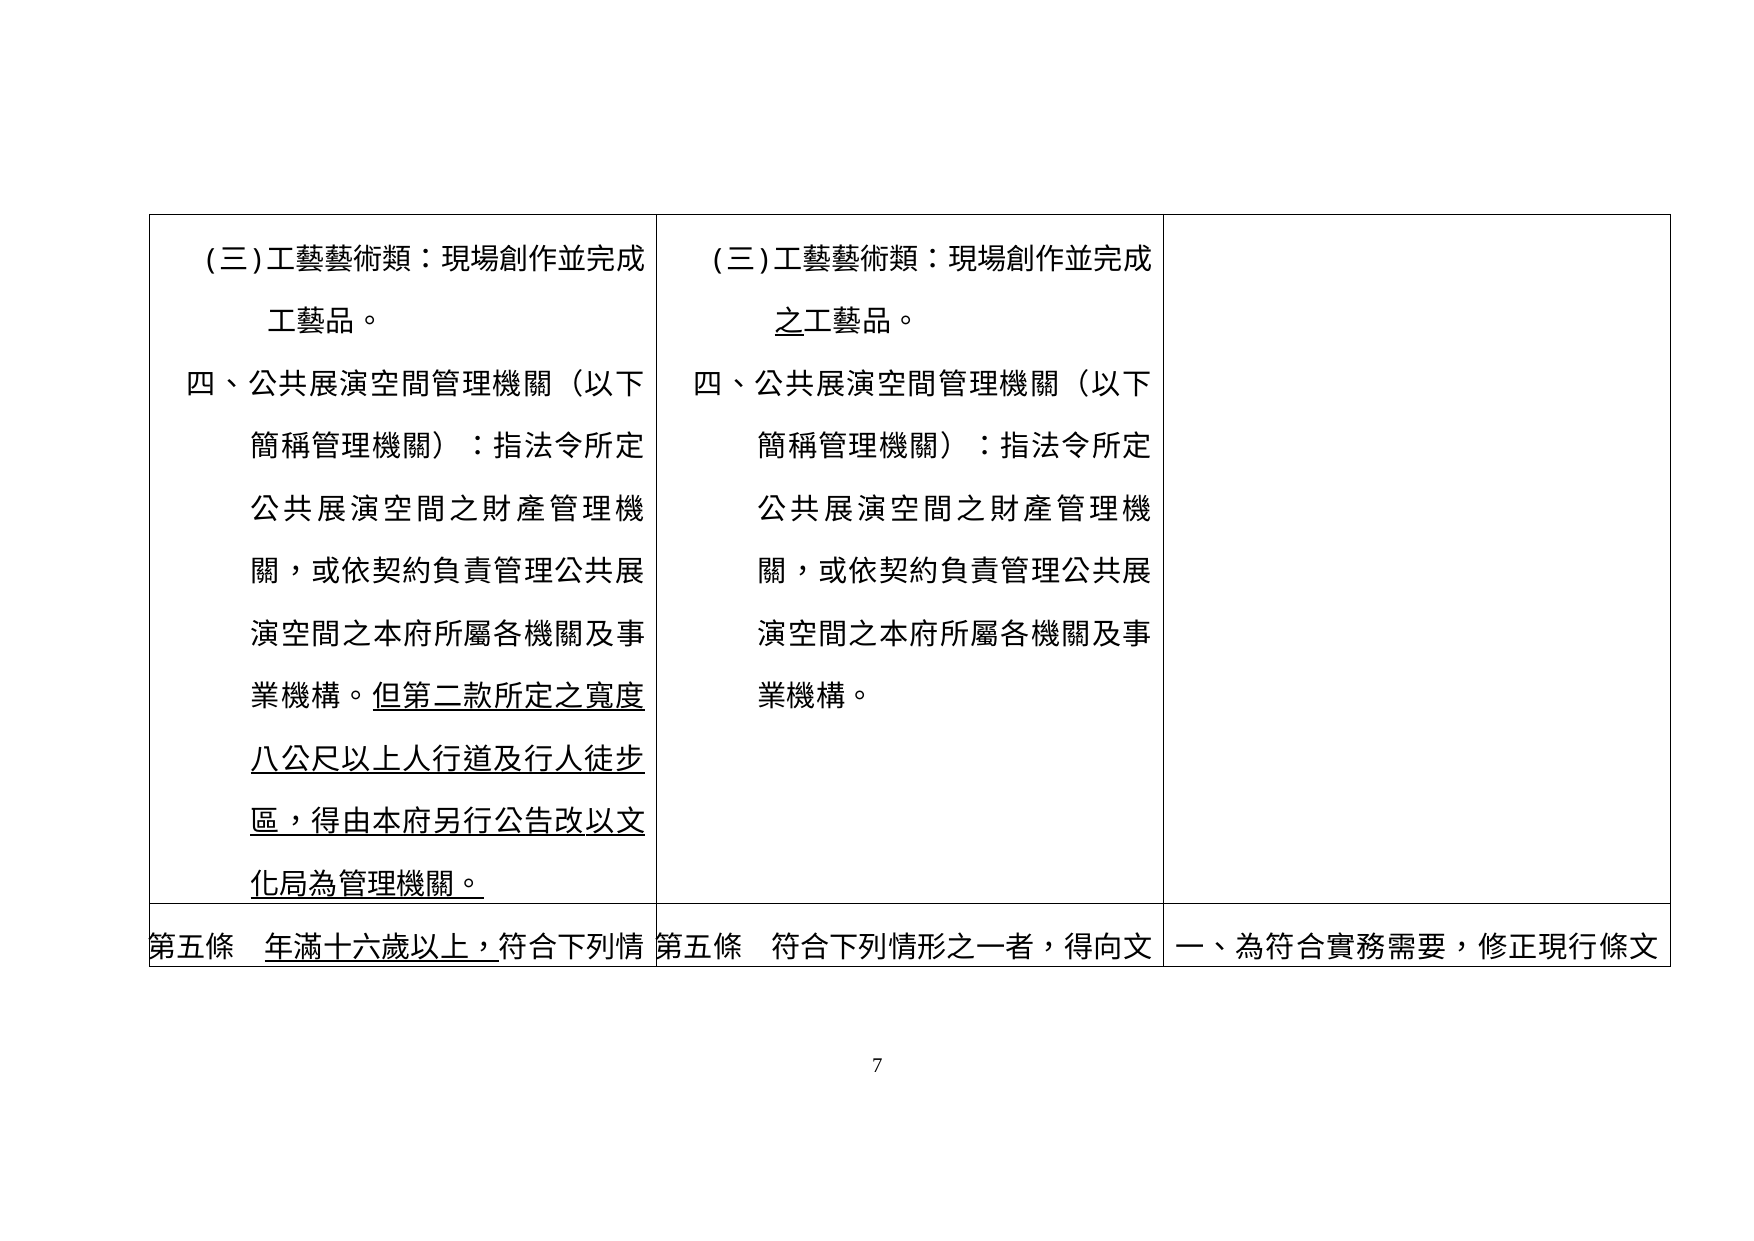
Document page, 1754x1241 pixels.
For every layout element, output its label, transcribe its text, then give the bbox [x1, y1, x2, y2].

table_cell 一、為符合實務需要，修正現行條文第一項有關申請登記為街頭藝人之資格要件，分別說明如下： （一）依「入出國及移民法」第三條第一款規定，中華民國國民指具有中華民國國籍之居住臺灣地區設有戶籍國民或臺灣地區無戶籍國民。至於港澳地區居民及大陸地區人民，依我國現行相關法律規定，非屬中華民國國民之範圍（行政院秘書長一一二年五月二十四日院臺法長字第一一二一０二三八四八號函意旨參照），亦非屬外國人。爰於修正條文第一項第二款及第三款分別新增港澳地區居民及大陸地區人民申請登記為街頭藝人之資格要件，俾資明確，並符實務運作需要。 （二）又依「香港澳門關係條例」第十三條第一項規定，香港或澳門居民受聘僱在臺灣地區工作者，係準用「就業服務法」第五章至第七章有關外國人聘僱、管理及處罰之規定，故將港澳地區居民之資格條件並列於修正條文第一項第二款。 （三）依「就業服務法」第四十三條規定，外國人未經雇主申請許可，固不得在中華民國境內工作。惟同法第四十八條第一項第二款規定，外國人與在中華民國境內設有戶籍之國民結婚，且獲准居留者，無須申請工作許可；另依同法第五十條規定，在臺就讀公立或已立案私立大專院校之外國留學生、高級中學以上學校之僑生與其他華裔學生，以及符合第五十一條第一項第一款、第三款及第四款規定者，其工作類別不受限制（參見勞動部一一０年二月二十五日勞動發管字第一一００五０二四三八號函）。是依現行就業服務相關法令規定及本市街頭藝人登記實務運作，前述依法無須取得工作許可或取得不限類別工作許可之外國人或港澳地區居民，亦得申請登記為本市街頭藝人。爰修正現行條文第一項第二款有關申請登記為本市街頭藝人資格要件之規定，俾以符合實務運作之需要。 （四）依「臺灣地區與大陸地區人民關係條例」第十七條之一規定，經依第十七條第一項、第三項或第四項規定許可在臺灣地區依親居留或長期居留者，居留期間得在臺灣地區工作；實務上，取得定居許可之大陸地區人民亦無須取得許可即可工作。爰於現行條文第一項增列第三款有關依法取得依親居留、長期居留或定居許可之大陸地區人民亦得申請登記為本市街頭藝人之規定，俾以符合實務運作需要。 二、依現行條文第二項第一款及第二款規定，外國人、港澳地區居民及大陸地區人民如欲申請登記為本市街頭藝人時，目前均係以「護照號碼」作為其在臺之身分識別號碼。然因「護照號碼」具有一次性（亦即換發或補發後之護照號碼與原護照號碼並不相同），以致於實務上不時產生「同一申請人以不同護照號碼取得多張街頭藝人登記證，並據此增加申請藝文展演活動獲准機會」等有礙公平性之困擾。 三、又依內政部入出國及移民署（下稱移民署）資料所示，目前外國人、臺灣地區無戶籍國民、港澳地區居民及大陸地區人民如係以取得「居留許可」或「永久居留許可」之方式居住於臺灣地區者，實務運作上係由移民署於核發相關許可證明文件時，主動配賦具有「一人一號、永久不變」性質之「外來人口統一證號」，並以此作為各該許可證明文件之號碼。是以「外來人口統一證號」目前已足以作為渠等人士在臺之單一身分識別號碼。爰修正現行條文第二項第一款及第二款，將「外來人口統一證號」亦納為登記申請所需身分識別相關資訊，藉以大幅減少前述街頭藝人登記實務運作上「一人多證」等有礙執法公平性之情形。 四、另為避免申請人有無法取得「外來人口統一證號」之情形，爰仍保留現行條文第二項第一款及第二款「護照號碼」規定。 五、為確保街頭藝人申請展演活動之項目及內容並無違反刑法、動物保護法、野生動物保育法、社會秩序維護法等相關法令規定，致生危害於社會秩序或公共利益之情形，爰於第四項新增申請登記之藝文展演活動項目或內容違反法令規定者應予駁回之規定，俾以確保社會秩序及公共利益。 六、其餘酌作文字修正。 [1164, 904, 1670, 966]
table_cell (三)工藝藝術類：現場創作並完成工藝品。 四、公共展演空間管理機關（以下簡稱管理機關）：指法令所定公共展演空間之財產管理機關，或依契約負責管理公共展演空間之本府所屬各機關及事業機構。但第二款所定之寬度八公尺以上人行道及行人徒步區，得由本府另行公告改以文化局為管理機關。 [150, 215, 656, 902]
table_cell [1164, 215, 1670, 902]
table_cell 第五條 年滿十六歲以上，符合下列情 [150, 904, 656, 966]
table_cell 第五條 符合下列情形之一者，得向文化局申請登記為本市街頭藝人： 一、年滿十六歲以上中華民國國民。 二、年滿十六歲以上持有藝術及演藝工作許可或於我國從事就業服務法第四十六條第一項第一款至第六款工作，已持有非藝術及演藝工作許可之外國人。 前項申請，應填具申請書，載明下列事項，並檢附相關證明文件及資料，如由代理人提出申請者，並應檢具委任書；登記事項如有變更者，亦同： 一、申請人之姓名、出生年月 日、國民身分證統一編號或護照號碼、聯絡地址及電話號碼。 二、申請人為未成年者，其法定代理人之姓名、國民身分證統一編號或護照號碼、聯絡地址及電話號碼，並應檢附法定代理人之同意書。 三、藝文展演活動之類別、項目。 四、其他經文化局公告應填具事 項及應檢附相關文件資料。 前項申請文件有欠缺，文化局應通知限期補正，屆期未補正或補正不全者，駁回其申請。 申請不符合第一項規定者，文化局應駁回其申請；已登記者，應撤銷或廢止其登記。 本市街頭藝人登記有效期限為二年，每次申請應繳納登記費用新臺幣（下同）二百元；申請變更藝文展演類別或項目者，應繳納一百元。 申請人持有身心障礙或低收入戶證明者，免繳納前項費用。 [657, 904, 1163, 966]
table_cell (三)工藝藝術類：現場創作並完成之工藝品。 四、公共展演空間管理機關（以下簡稱管理機關）：指法令所定公共展演空間之財產管理機關，或依契約負責管理公共展演空間之本府所屬各機關及事業機構。 [657, 215, 1163, 902]
